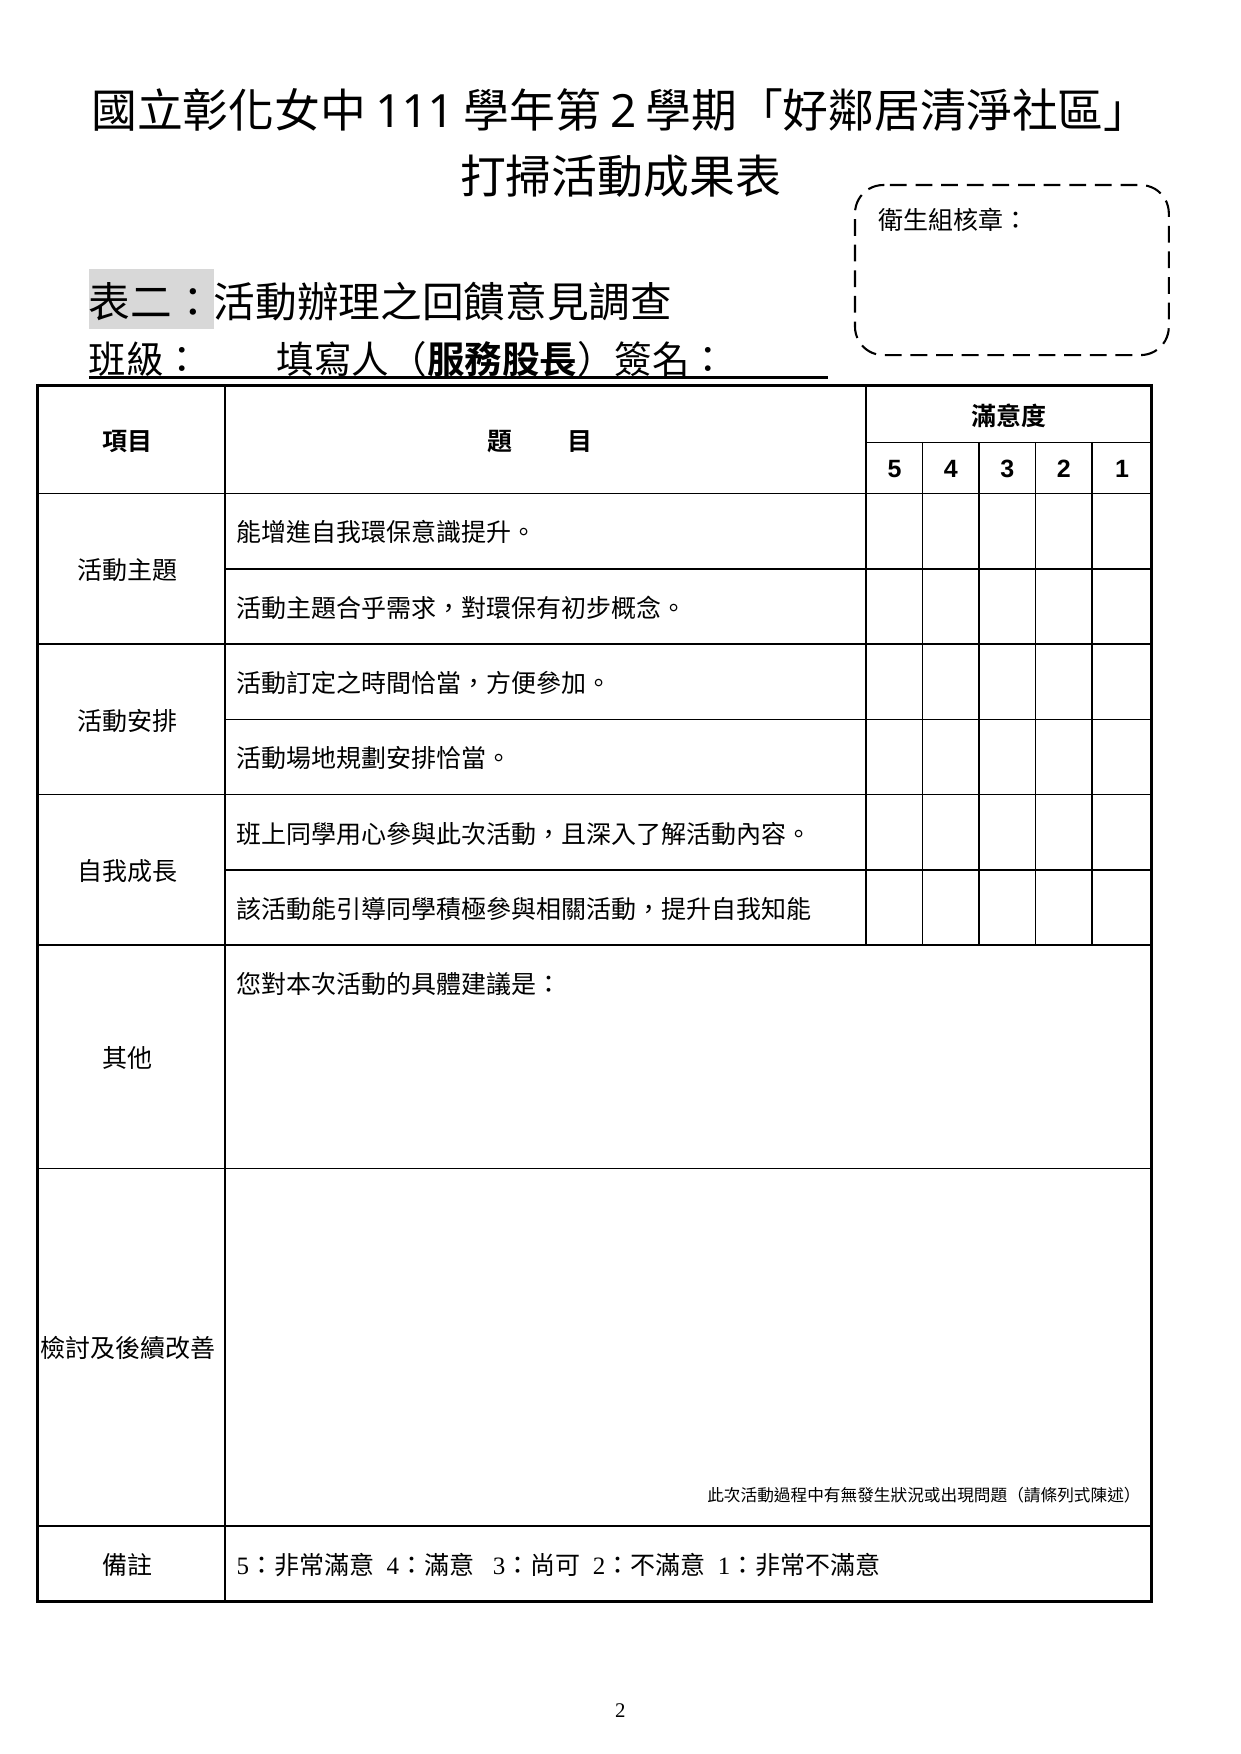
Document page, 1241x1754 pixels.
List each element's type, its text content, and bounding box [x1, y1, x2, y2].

table_cell [980, 871, 1035, 944]
table_cell [980, 494, 1035, 568]
table_cell 3 [980, 443, 1035, 492]
table_cell [923, 570, 978, 643]
table_cell 5 [867, 443, 922, 492]
table_header 項目 [39, 387, 224, 492]
table_cell 活動主題 [39, 494, 224, 643]
table_cell [923, 795, 978, 869]
table_cell [1036, 645, 1091, 718]
table_header 滿意度 [867, 387, 1150, 442]
table_cell 1 [1093, 443, 1150, 492]
table_cell [980, 570, 1035, 643]
table_cell [867, 645, 922, 718]
table_header 題 目 [226, 387, 865, 492]
table_cell [1093, 795, 1150, 869]
table_cell 能增進自我環保意識提升。 [226, 494, 865, 568]
table_cell 活動安排 [39, 645, 224, 794]
table_cell [1036, 795, 1091, 869]
table_cell [923, 720, 978, 794]
text 班級： 填寫人（服務股長）簽名： [89, 329, 1152, 384]
table_cell [980, 645, 1035, 718]
table_cell [980, 795, 1035, 869]
table_cell 自我成長 [39, 795, 224, 944]
table_cell [867, 720, 922, 794]
table_cell [923, 871, 978, 944]
table_cell 檢討及後續改善 [39, 1169, 224, 1525]
table_cell 活動主題合乎需求，對環保有初步概念。 [226, 570, 865, 643]
table_cell [1093, 720, 1150, 794]
table_cell 2 [1036, 443, 1091, 492]
table_cell [1036, 720, 1091, 794]
table_cell 活動訂定之時間恰當，方便參加。 [226, 645, 865, 718]
table_cell 備註 [39, 1527, 224, 1600]
table_cell 您對本次活動的具體建議是： [226, 946, 1150, 1167]
table_cell [923, 494, 978, 568]
text 國立彰化女中111學年第2學期「好鄰居清淨社區」打掃活動成果表 [89, 74, 1152, 207]
table_cell [980, 720, 1035, 794]
table_cell 此次活動過程中有無發生狀況或出現問題（請條列式陳述） [226, 1169, 1150, 1525]
table_cell [867, 795, 922, 869]
table_cell [1093, 871, 1150, 944]
table_cell 5：非常滿意 4：滿意 3：尚可 2：不滿意 1：非常不滿意 [226, 1527, 1150, 1600]
table_cell [867, 871, 922, 944]
table_cell [1036, 494, 1091, 568]
table_cell [923, 645, 978, 718]
table_cell [867, 570, 922, 643]
text 表二：活動辦理之回饋意見調查 [89, 269, 855, 329]
table_cell 活動場地規劃安排恰當。 [226, 720, 865, 794]
table_cell 4 [923, 443, 978, 492]
table_cell [1036, 871, 1091, 944]
table_cell [1093, 494, 1150, 568]
table_cell 班上同學用心參與此次活動，且深入了解活動內容。 [226, 795, 865, 869]
table_cell [1036, 570, 1091, 643]
table_cell [1093, 645, 1150, 718]
table_cell 其他 [39, 946, 224, 1167]
table_cell 該活動能引導同學積極參與相關活動，提升自我知能 [226, 871, 865, 944]
table_cell [1093, 570, 1150, 643]
table_cell [867, 494, 922, 568]
